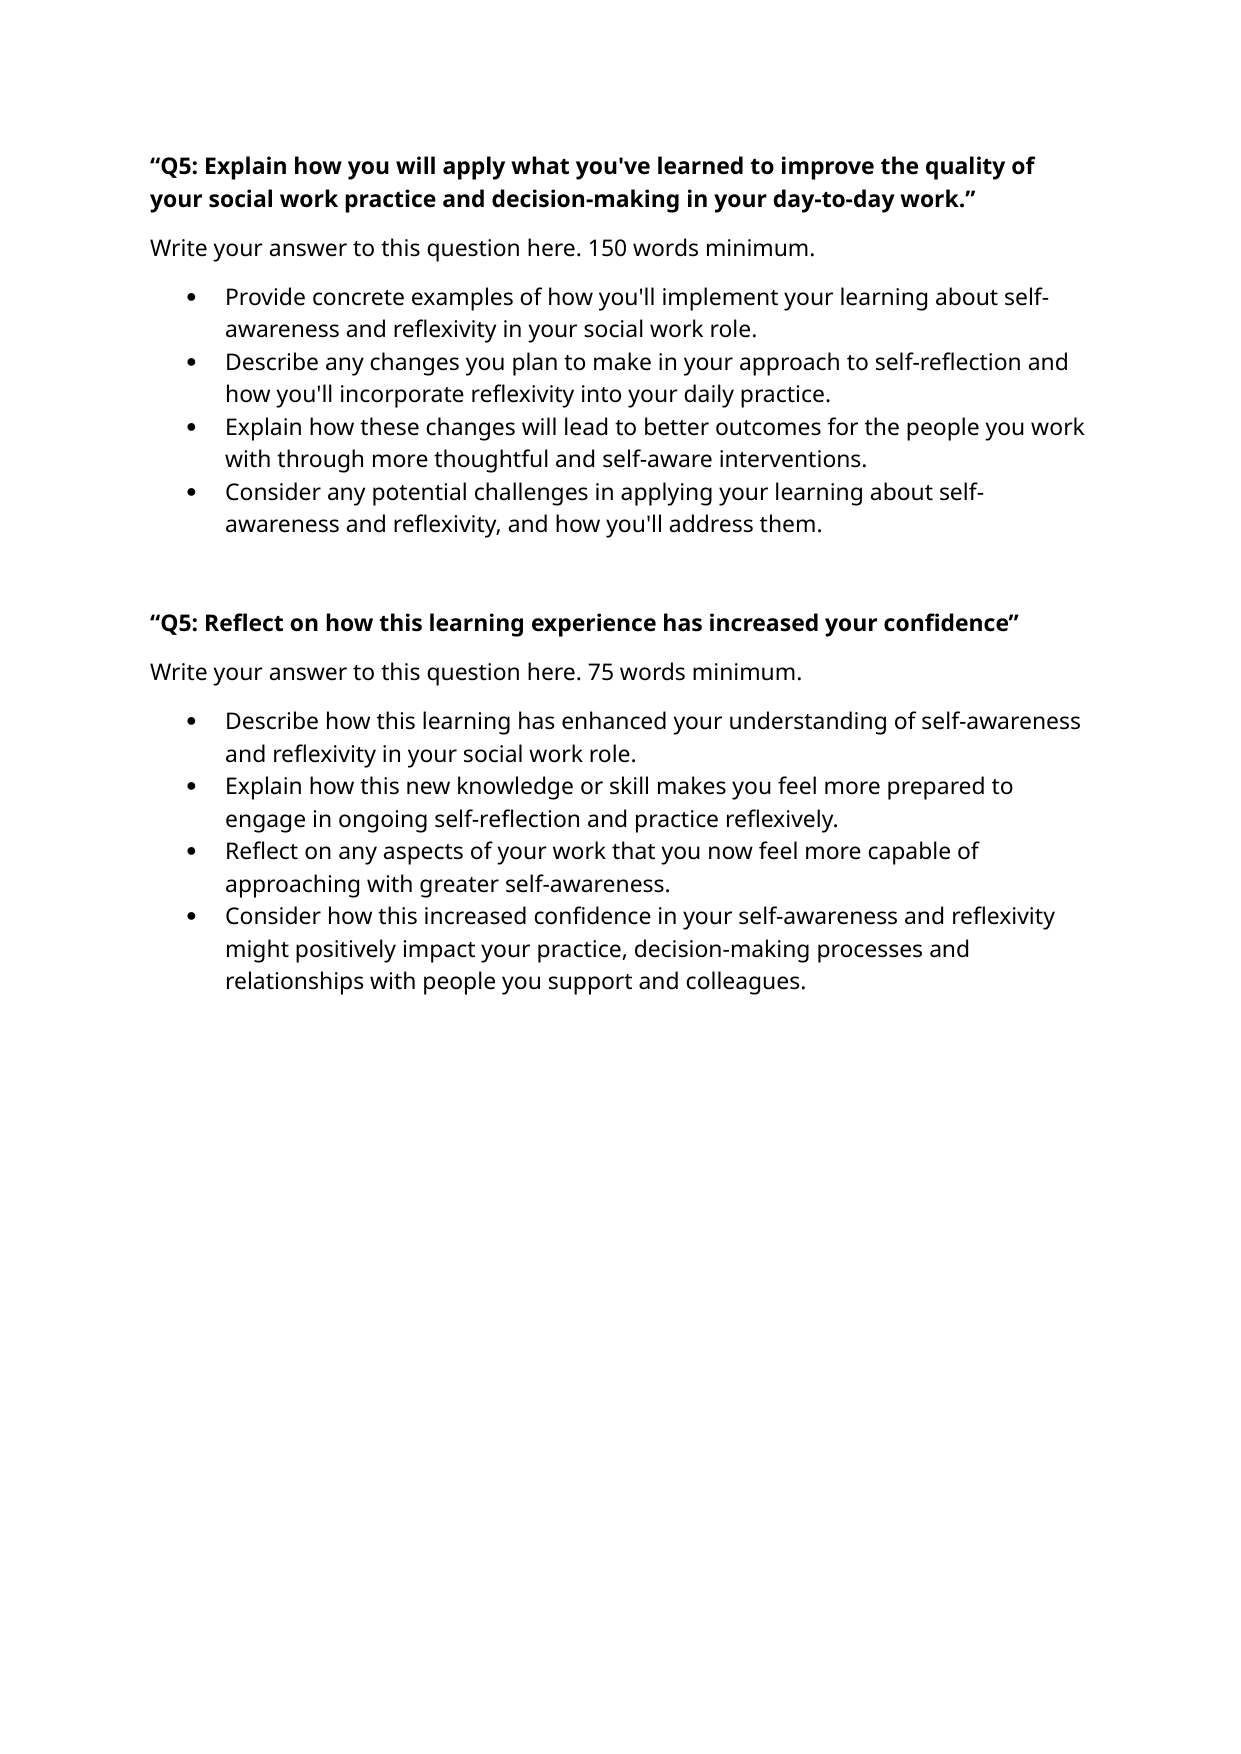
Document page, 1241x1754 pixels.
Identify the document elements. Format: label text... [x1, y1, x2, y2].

text Write your answer to this question here. 150 words minimum. [150, 232, 1090, 263]
text Write your answer to this question here. 75 words minimum. [150, 656, 1090, 687]
list Describe any changes you plan to make in your approach to self-reflection and how you'll incorporate reflexivity into your daily practice. [187, 346, 1090, 409]
list Explain how these changes will lead to better outcomes for the people you work with through more thoughtful and self-aware interventions. [187, 411, 1090, 474]
text “Q5: Explain how you will apply what you've learned to improve the quality of your social work practice and decision-making in your day-to-day work.” [150, 150, 1090, 214]
list Explain how this new knowledge or skill makes you feel more prepared to engage in ongoing self-reflection and practice reflexively. [187, 770, 1090, 834]
list Consider any potential challenges in applying your learning about self-awareness and reflexivity, and how you'll address them. [187, 476, 1090, 539]
list Provide concrete examples of how you'll implement your learning about self-awareness and reflexivity in your social work role. [187, 281, 1090, 344]
list Reflect on any aspects of your work that you now feel more capable of approaching with greater self-awareness. [187, 835, 1090, 899]
text “Q5: Reflect on how this learning experience has increased your confidence” [150, 607, 1090, 638]
list Consider how this increased confidence in your self-awareness and reflexivity might positively impact your practice, decision-making processes and relationships with people you support and colleagues. [187, 900, 1090, 996]
list Describe how this learning has enhanced your understanding of self-awareness and reflexivity in your social work role. [187, 705, 1090, 769]
